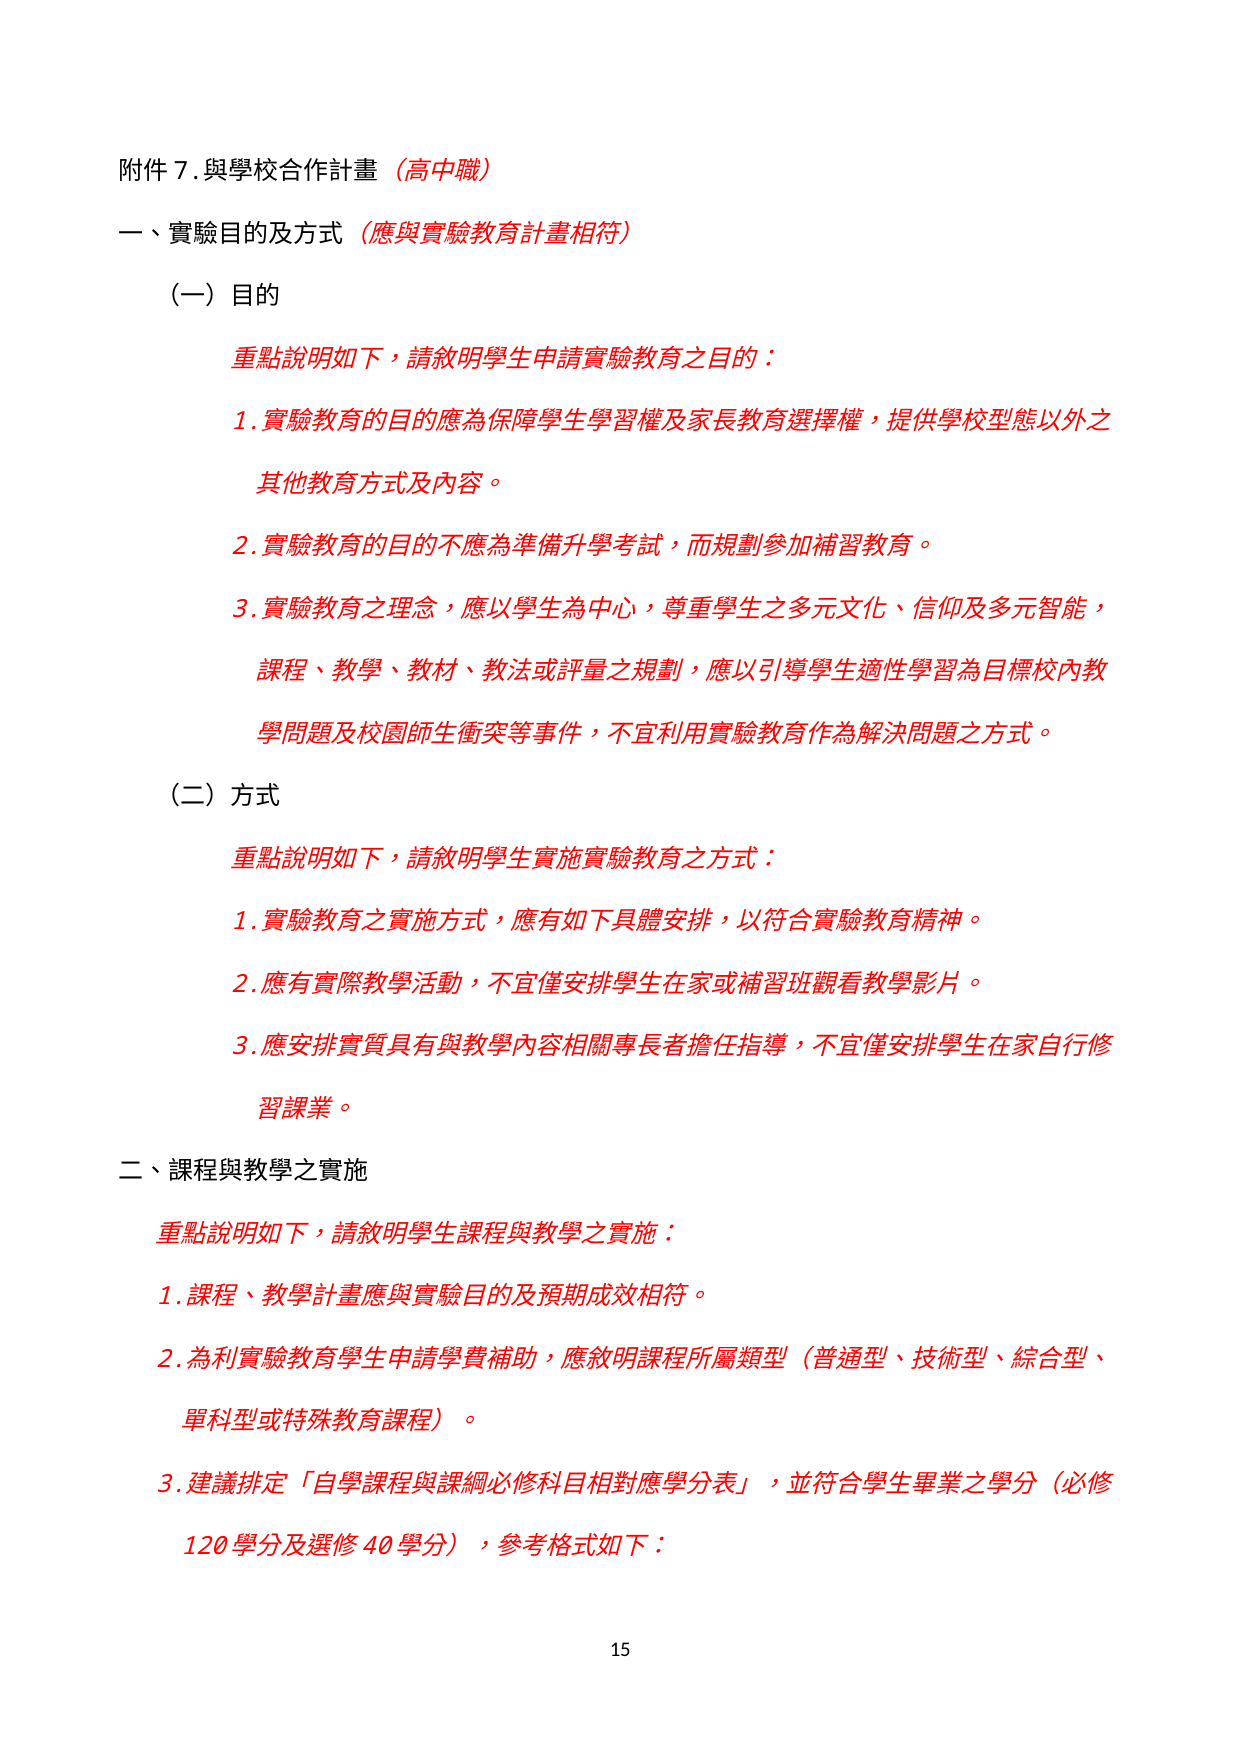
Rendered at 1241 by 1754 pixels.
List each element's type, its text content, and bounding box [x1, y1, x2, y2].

text 2.為利實驗教育學生申請學費補助，應敘明課程所屬類型（普通型、技術型、綜合型、單科型或特殊教育課程）。 [156, 1314, 1122, 1439]
text 2.應有實際教學活動，不宜僅安排學生在家或補習班觀看教學影片。 [231, 939, 1122, 1002]
text 3.實驗教育之理念，應以學生為中心，尊重學生之多元文化、信仰及多元智能，課程、教學、教材、教法或評量之規劃，應以引導學生適性學習為目標校內教學問題及校園師生衝突等事件，不宜利用實驗教育作為解決問題之方式。 [231, 564, 1122, 752]
text 1.實驗教育之實施方式，應有如下具體安排，以符合實驗教育精神。 [231, 877, 1122, 939]
text 二、課程與教學之實施 [118, 1127, 1122, 1189]
text 重點說明如下，請敘明學生實施實驗教育之方式： [231, 814, 1122, 877]
text 1.實驗教育的目的應為保障學生學習權及家長教育選擇權，提供學校型態以外之其他教育方式及內容。 [231, 377, 1122, 502]
text 重點說明如下，請敘明學生課程與教學之實施： [156, 1189, 1122, 1252]
text 重點說明如下，請敘明學生申請實驗教育之目的： [231, 314, 1122, 377]
text 一、實驗目的及方式（應與實驗教育計畫相符） [118, 189, 1122, 252]
text 2.實驗教育的目的不應為準備升學考試，而規劃參加補習教育。 [231, 502, 1122, 564]
text 3.建議排定「自學課程與課綱必修科目相對應學分表」，並符合學生畢業之學分（必修120學分及選修40學分），參考格式如下： [156, 1439, 1122, 1564]
text 1.課程、教學計畫應與實驗目的及預期成效相符。 [156, 1252, 1122, 1314]
text 3.應安排實質具有與教學內容相關專長者擔任指導，不宜僅安排學生在家自行修習課業。 [231, 1002, 1122, 1127]
text 附件7.與學校合作計畫（高中職） [118, 127, 1122, 189]
text （一）目的 [156, 252, 1122, 314]
text （二）方式 [156, 752, 1122, 814]
